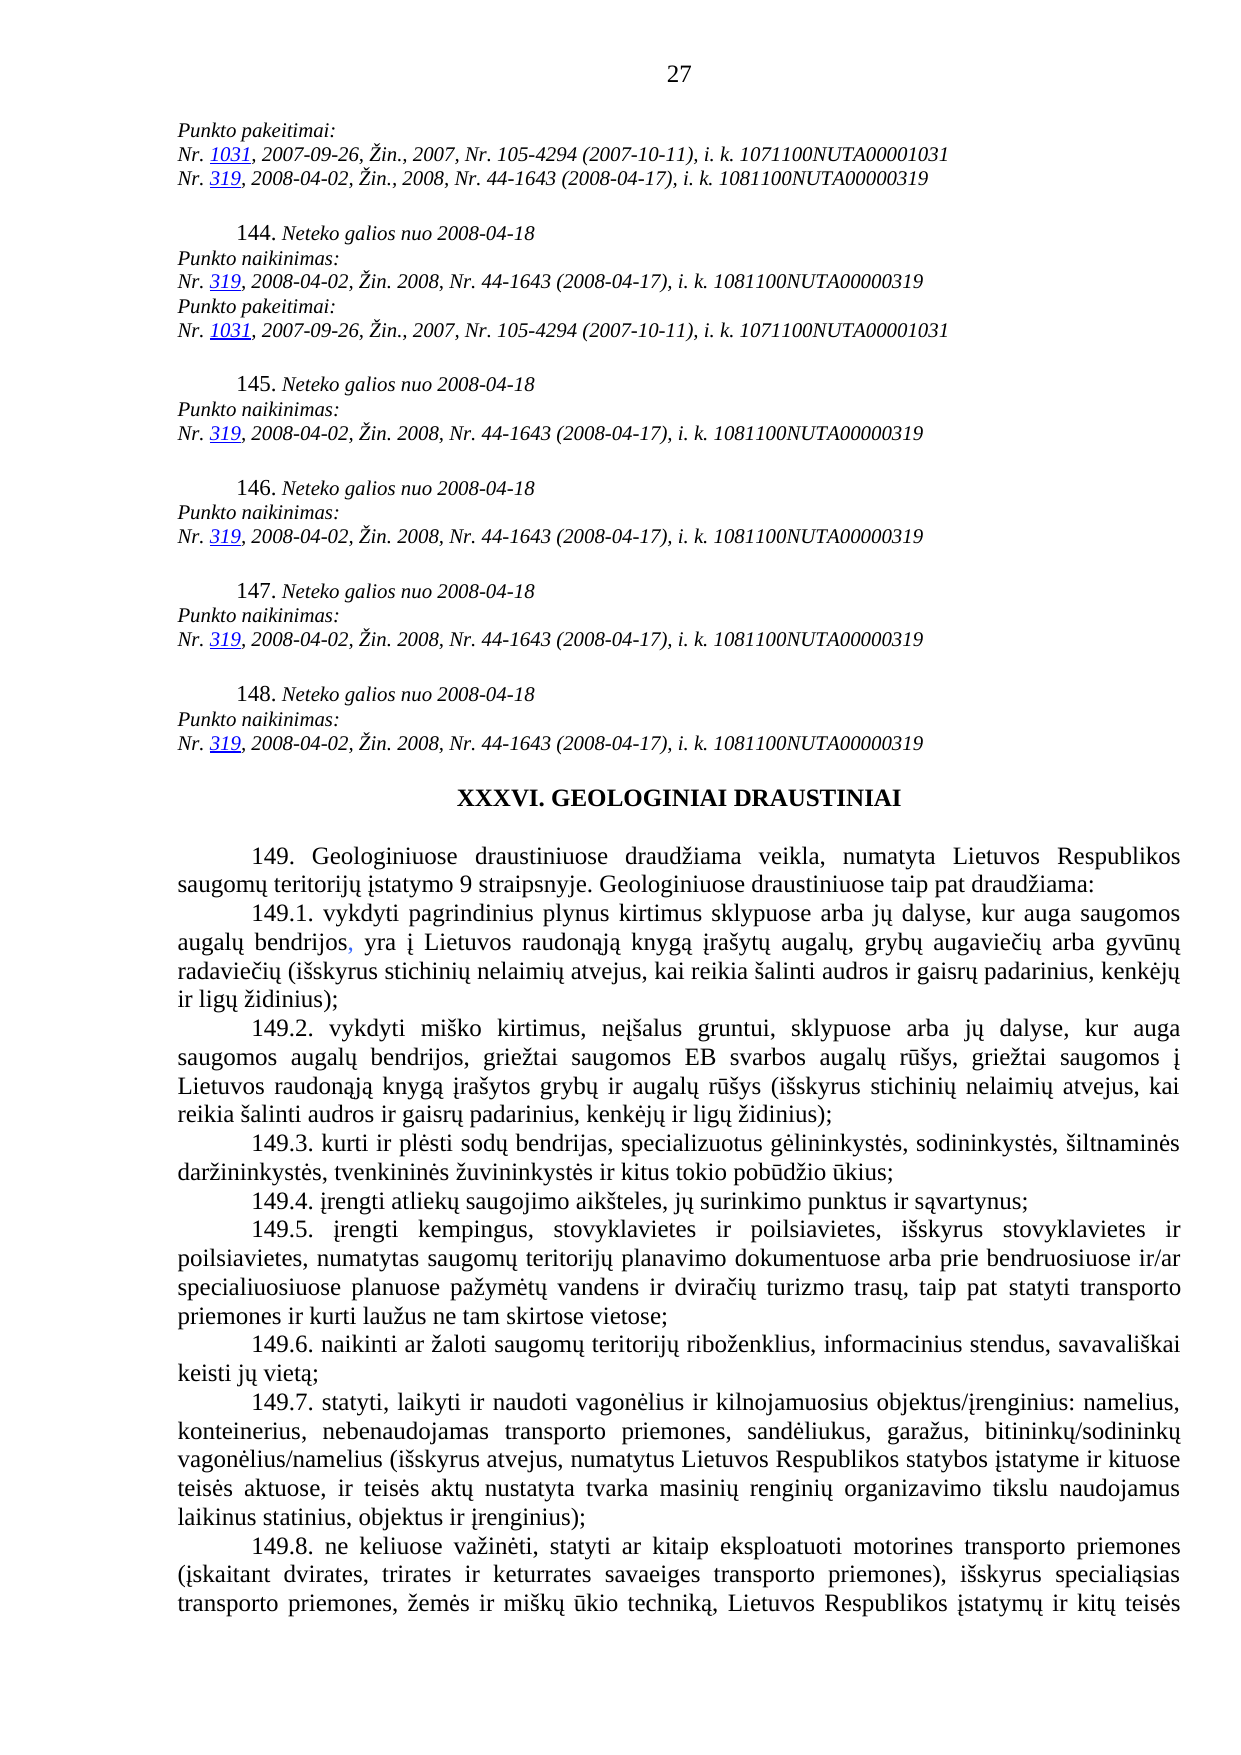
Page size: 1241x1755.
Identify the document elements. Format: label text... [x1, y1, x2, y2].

text 149.3. kurti ir plėsti sodų bendrijas, specializuotus gėlininkystės, sodininkystės, šiltnaminės daržininkystės, tvenkininės žuvininkystės ir kitus tokio pobūdžio ūkius; [177, 1128, 1181, 1186]
text 144. Neteko galios nuo 2008-04-18 [177, 219, 1181, 245]
text 149. Geologiniuose draustiniuose draudžiama veikla, numatyta Lietuvos Respublikos saugomų teritorijų įstatymo 9 straipsnyje. Geologiniuose draustiniuose taip pat draudžiama: [177, 841, 1181, 898]
text Punkto naikinimas: [177, 245, 1181, 269]
text 149.1. vykdyti pagrindinius plynus kirtimus sklypuose arba jų dalyse, kur auga saugomos augalų bendrijos, yra į Lietuvos raudonąją knygą įrašytų augalų, grybų augaviečių arba gyvūnų radaviečių (išskyrus stichinių nelaimių atvejus, kai reikia šalinti audros ir gaisrų padarinius, kenkėjų ir ligų židinius); [177, 898, 1181, 1013]
text 149.5. įrengti kempingus, stovyklavietes ir poilsiavietes, išskyrus stovyklavietes ir poilsiavietes, numatytas saugomų teritorijų planavimo dokumentuose arba prie bendruosiuose ir/ar specialiuosiuose planuose pažymėtų vandens ir dviračių turizmo trasų, taip pat statyti transporto priemones ir kurti laužus ne tam skirtose vietose; [177, 1214, 1181, 1329]
text Punkto naikinimas: [177, 706, 1181, 731]
text Punkto naikinimas: [177, 397, 1181, 421]
text Punkto pakeitimai: [177, 118, 1181, 142]
text 145. Neteko galios nuo 2008-04-18 [177, 370, 1181, 397]
text 149.8. ne keliuose važinėti, statyti ar kitaip eksploatuoti motorines transporto priemones (įskaitant dvirates, trirates ir keturrates savaeiges transporto priemones), išskyrus specialiąsias transporto priemones, žemės ir miškų ūkio techniką, Lietuvos Respublikos įstatymų ir kitų teisės [177, 1531, 1181, 1617]
text Punkto naikinimas: [177, 500, 1181, 524]
text Nr. 319, 2008-04-02, Žin. 2008, Nr. 44-1643 (2008-04-17), i. k. 1081100NUTA00000319 [177, 269, 1181, 293]
text Nr. 1031, 2007-09-26, Žin., 2007, Nr. 105-4294 (2007-10-11), i. k. 1071100NUTA00001031 [177, 142, 1181, 166]
text Nr. 319, 2008-04-02, Žin. 2008, Nr. 44-1643 (2008-04-17), i. k. 1081100NUTA00000319 [177, 627, 1181, 651]
text XXXVI. GEOLOGINIAI DRAUSTINIAI [177, 783, 1181, 812]
text 149.7. statyti, laikyti ir naudoti vagonėlius ir kilnojamuosius objektus/įrenginius: namelius, konteinerius, nebenaudojamas transporto priemones, sandėliukus, garažus, bitininkų/sodininkų vagonėlius/namelius (išskyrus atvejus, numatytus Lietuvos Respublikos statybos įstatyme ir kituose teisės aktuose, ir teisės aktų nustatyta tvarka masinių renginių organizavimo tikslu naudojamus laikinus statinius, objektus ir įrenginius); [177, 1387, 1181, 1531]
text 146. Neteko galios nuo 2008-04-18 [177, 474, 1181, 500]
text 148. Neteko galios nuo 2008-04-18 [177, 680, 1181, 706]
text Punkto naikinimas: [177, 603, 1181, 627]
text 147. Neteko galios nuo 2008-04-18 [177, 577, 1181, 603]
text Nr. 319, 2008-04-02, Žin., 2008, Nr. 44-1643 (2008-04-17), i. k. 1081100NUTA00000319 [177, 166, 1181, 190]
text Punkto pakeitimai: [177, 293, 1181, 318]
text 149.6. naikinti ar žaloti saugomų teritorijų riboženklius, informacinius stendus, savavališkai keisti jų vietą; [177, 1329, 1181, 1387]
text Nr. 319, 2008-04-02, Žin. 2008, Nr. 44-1643 (2008-04-17), i. k. 1081100NUTA00000319 [177, 731, 1181, 754]
text Nr. 1031, 2007-09-26, Žin., 2007, Nr. 105-4294 (2007-10-11), i. k. 1071100NUTA00001031 [177, 318, 1181, 342]
text Nr. 319, 2008-04-02, Žin. 2008, Nr. 44-1643 (2008-04-17), i. k. 1081100NUTA00000319 [177, 421, 1181, 445]
text Nr. 319, 2008-04-02, Žin. 2008, Nr. 44-1643 (2008-04-17), i. k. 1081100NUTA00000319 [177, 524, 1181, 548]
text 149.4. įrengti atliekų saugojimo aikšteles, jų surinkimo punktus ir sąvartynus; [177, 1186, 1181, 1214]
text 149.2. vykdyti miško kirtimus, neįšalus gruntui, sklypuose arba jų dalyse, kur auga saugomos augalų bendrijos, griežtai saugomos EB svarbos augalų rūšys, griežtai saugomos į Lietuvos raudonąją knygą įrašytos grybų ir augalų rūšys (išskyrus stichinių nelaimių atvejus, kai reikia šalinti audros ir gaisrų padarinius, kenkėjų ir ligų židinius); [177, 1013, 1181, 1128]
